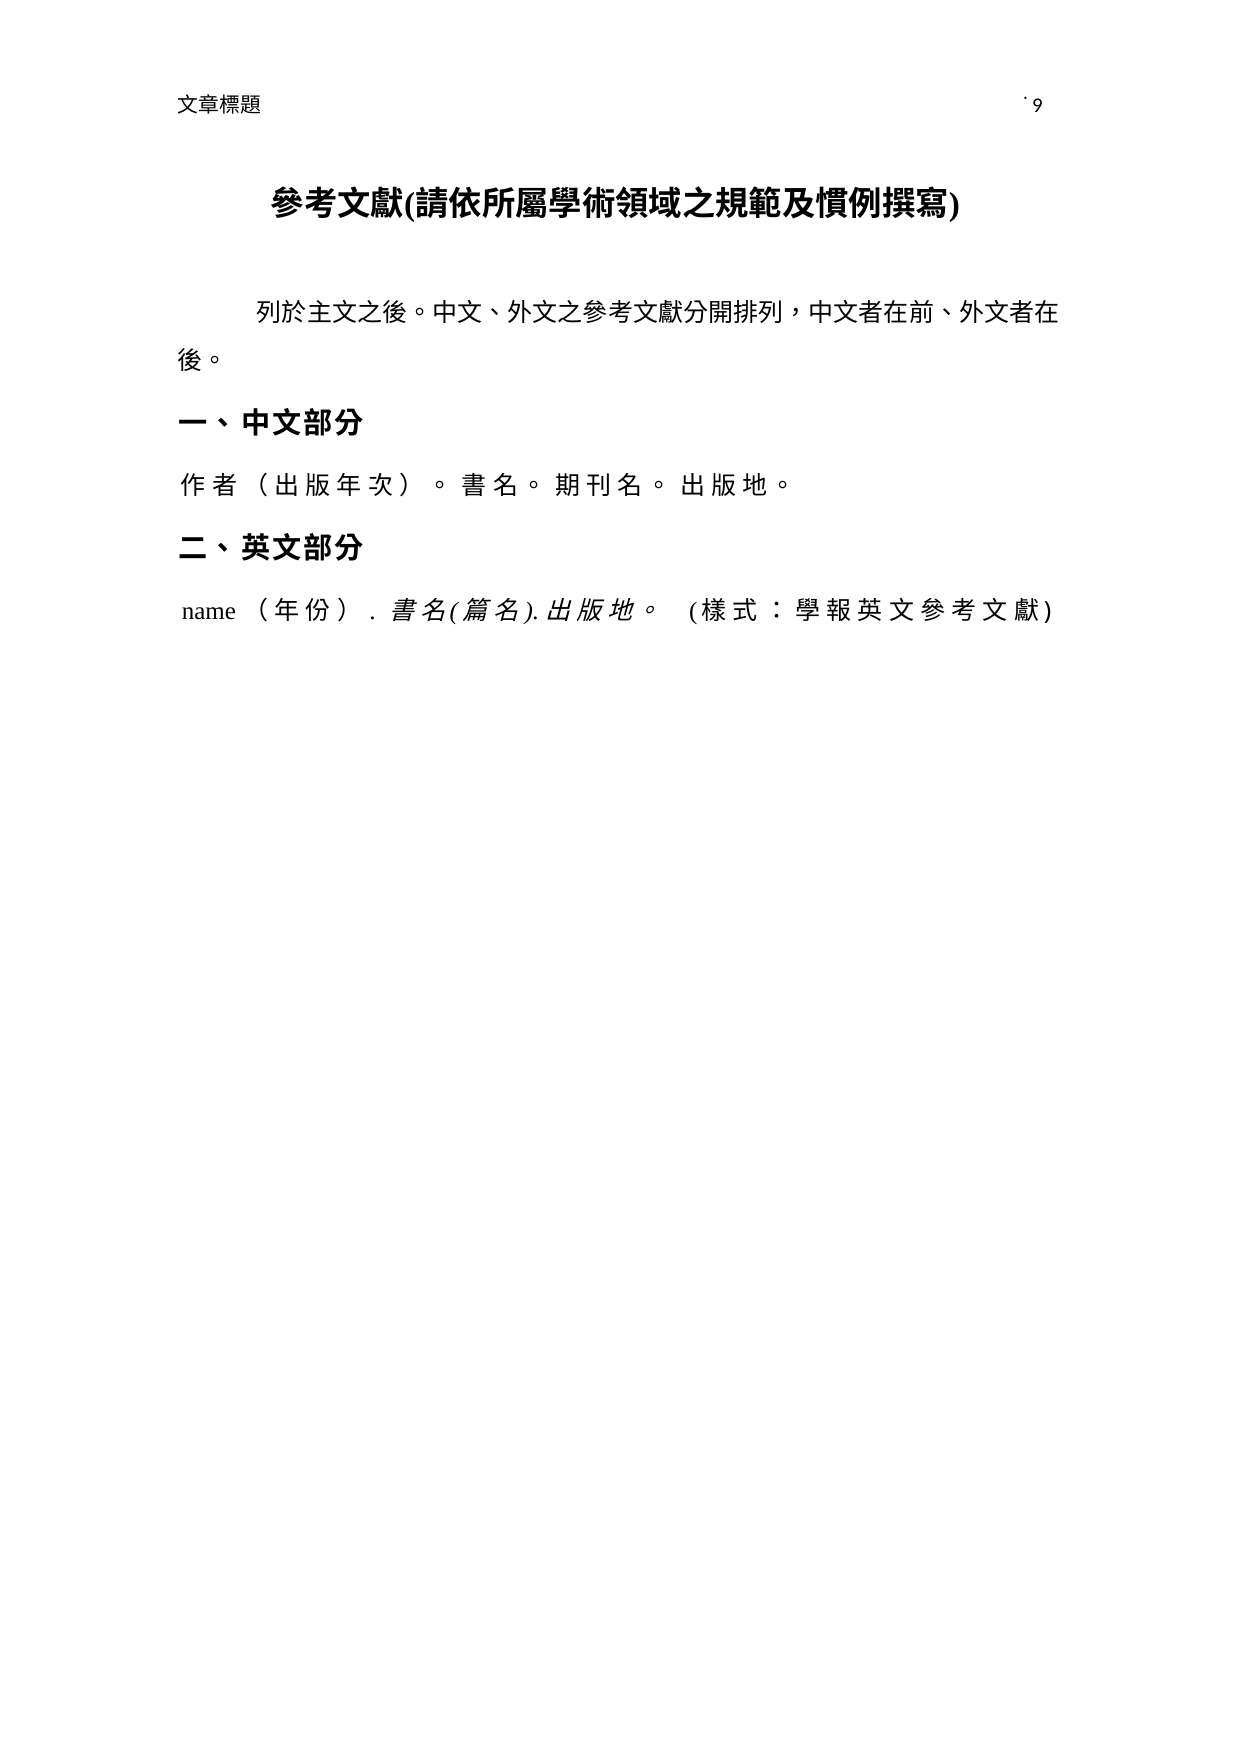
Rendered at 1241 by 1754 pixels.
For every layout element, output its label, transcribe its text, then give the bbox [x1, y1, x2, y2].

text 作者（出版年次）。書名。期刊名。出版地。 [177, 442, 1063, 504]
text 二、英文部分 [177, 504, 1063, 567]
text 列於主文之後。中文、外文之參考文獻分開排列，中文者在前、外文者在後。 [177, 283, 1063, 379]
text 參考文獻(請依所屬學術領域之規範及慣例撰寫) [271, 177, 1063, 225]
text name（年份）. 書名(篇名).出版地。 (樣式：學報英文參考文獻) [177, 567, 1063, 629]
text 一、中文部分 [177, 379, 1063, 442]
